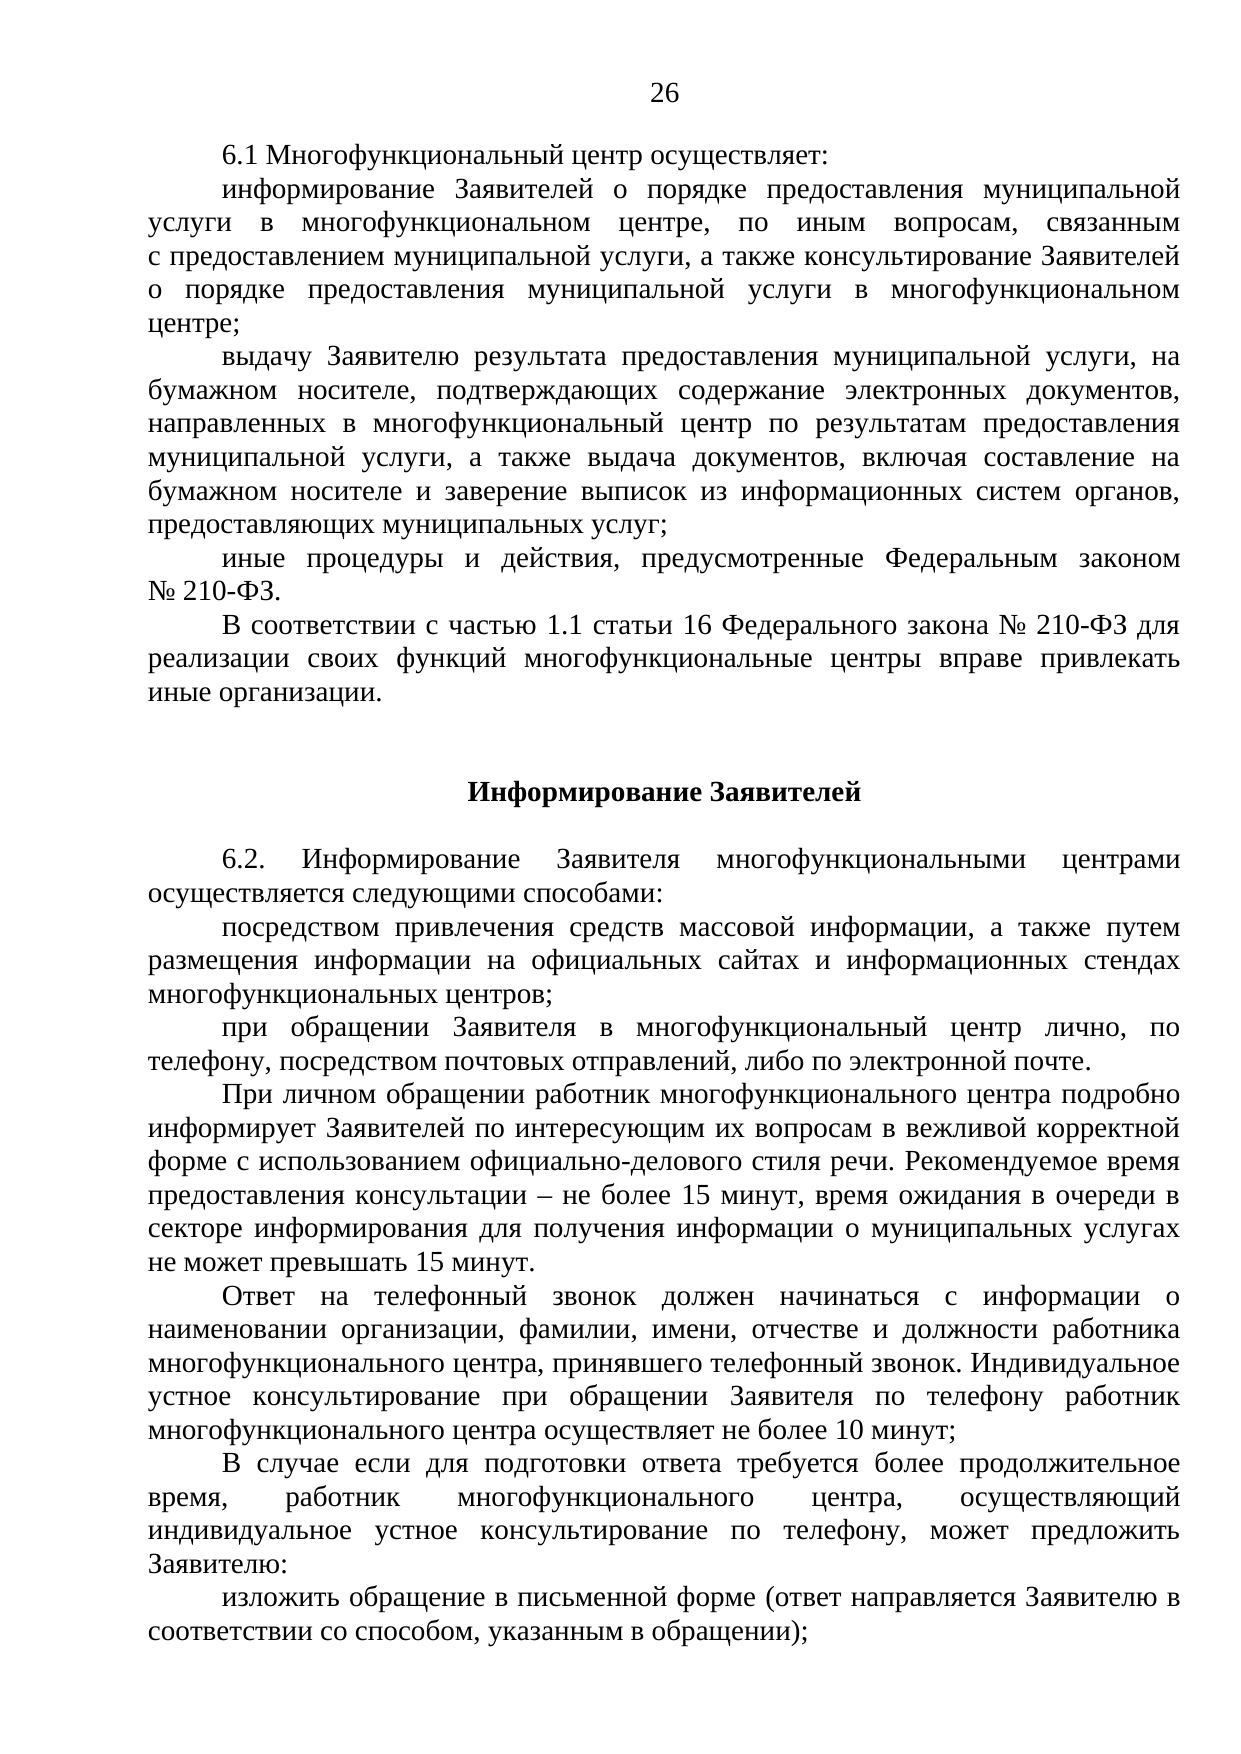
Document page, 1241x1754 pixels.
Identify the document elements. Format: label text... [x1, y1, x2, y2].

text посредством привлечения средств массовой информации, а также путем размещения информации на официальных сайтах и информационных стендах многофункциональных центров; [148, 909, 1181, 1009]
text 6.1 Многофункциональный центр осуществляет: [148, 137, 1181, 171]
text при обращении Заявителя в многофункциональный центр лично, по телефону, посредством почтовых отправлений, либо по электронной почте. [148, 1009, 1181, 1076]
text При личном обращении работник многофункционального центра подробно информирует Заявителей по интересующим их вопросам в вежливой корректной форме с использованием официально-делового стиля речи. Рекомендуемое время предоставления консультации – не более 15 минут, время ожидания в очереди в секторе информирования для получения информации о муниципальных услугах не может превышать 15 минут. [148, 1076, 1181, 1278]
text информирование Заявителей о порядке предоставления муниципальной услуги в многофункциональном центре, по иным вопросам, связанным с предоставлением муниципальной услуги, а также консультирование Заявителей о порядке предоставления муниципальной услуги в многофункциональном центре; [148, 171, 1181, 338]
text В случае если для подготовки ответа требуется более продолжительное время, работник многофункционального центра, осуществляющий индивидуальное устное консультирование по телефону, может предложить Заявителю: [148, 1445, 1181, 1579]
text выдачу Заявителю результата предоставления муниципальной услуги, на бумажном носителе, подтверждающих содержание электронных документов, направленных в многофункциональный центр по результатам предоставления муниципальной услуги, а также выдача документов, включая составление на бумажном носителе и заверение выписок из информационных систем органов, предоставляющих муниципальных услуг; [148, 338, 1181, 540]
text изложить обращение в письменной форме (ответ направляется Заявителю в соответствии со способом, указанным в обращении); [148, 1579, 1181, 1647]
text иные процедуры и действия, предусмотренные Федеральным законом № 210-ФЗ. [148, 540, 1181, 607]
text В соответствии с частью 1.1 статьи 16 Федерального закона № 210-ФЗ для реализации своих функций многофункциональные центры вправе привлекать иные организации. [148, 607, 1181, 707]
text Информирование Заявителей [148, 774, 1181, 808]
text 6.2. Информирование Заявителя многофункциональными центрами осуществляется следующими способами: [148, 842, 1181, 909]
text Ответ на телефонный звонок должен начинаться с информации о наименовании организации, фамилии, имени, отчестве и должности работника многофункционального центра, принявшего телефонный звонок. Индивидуальное устное консультирование при обращении Заявителя по телефону работник многофункционального центра осуществляет не более 10 минут; [148, 1278, 1181, 1445]
